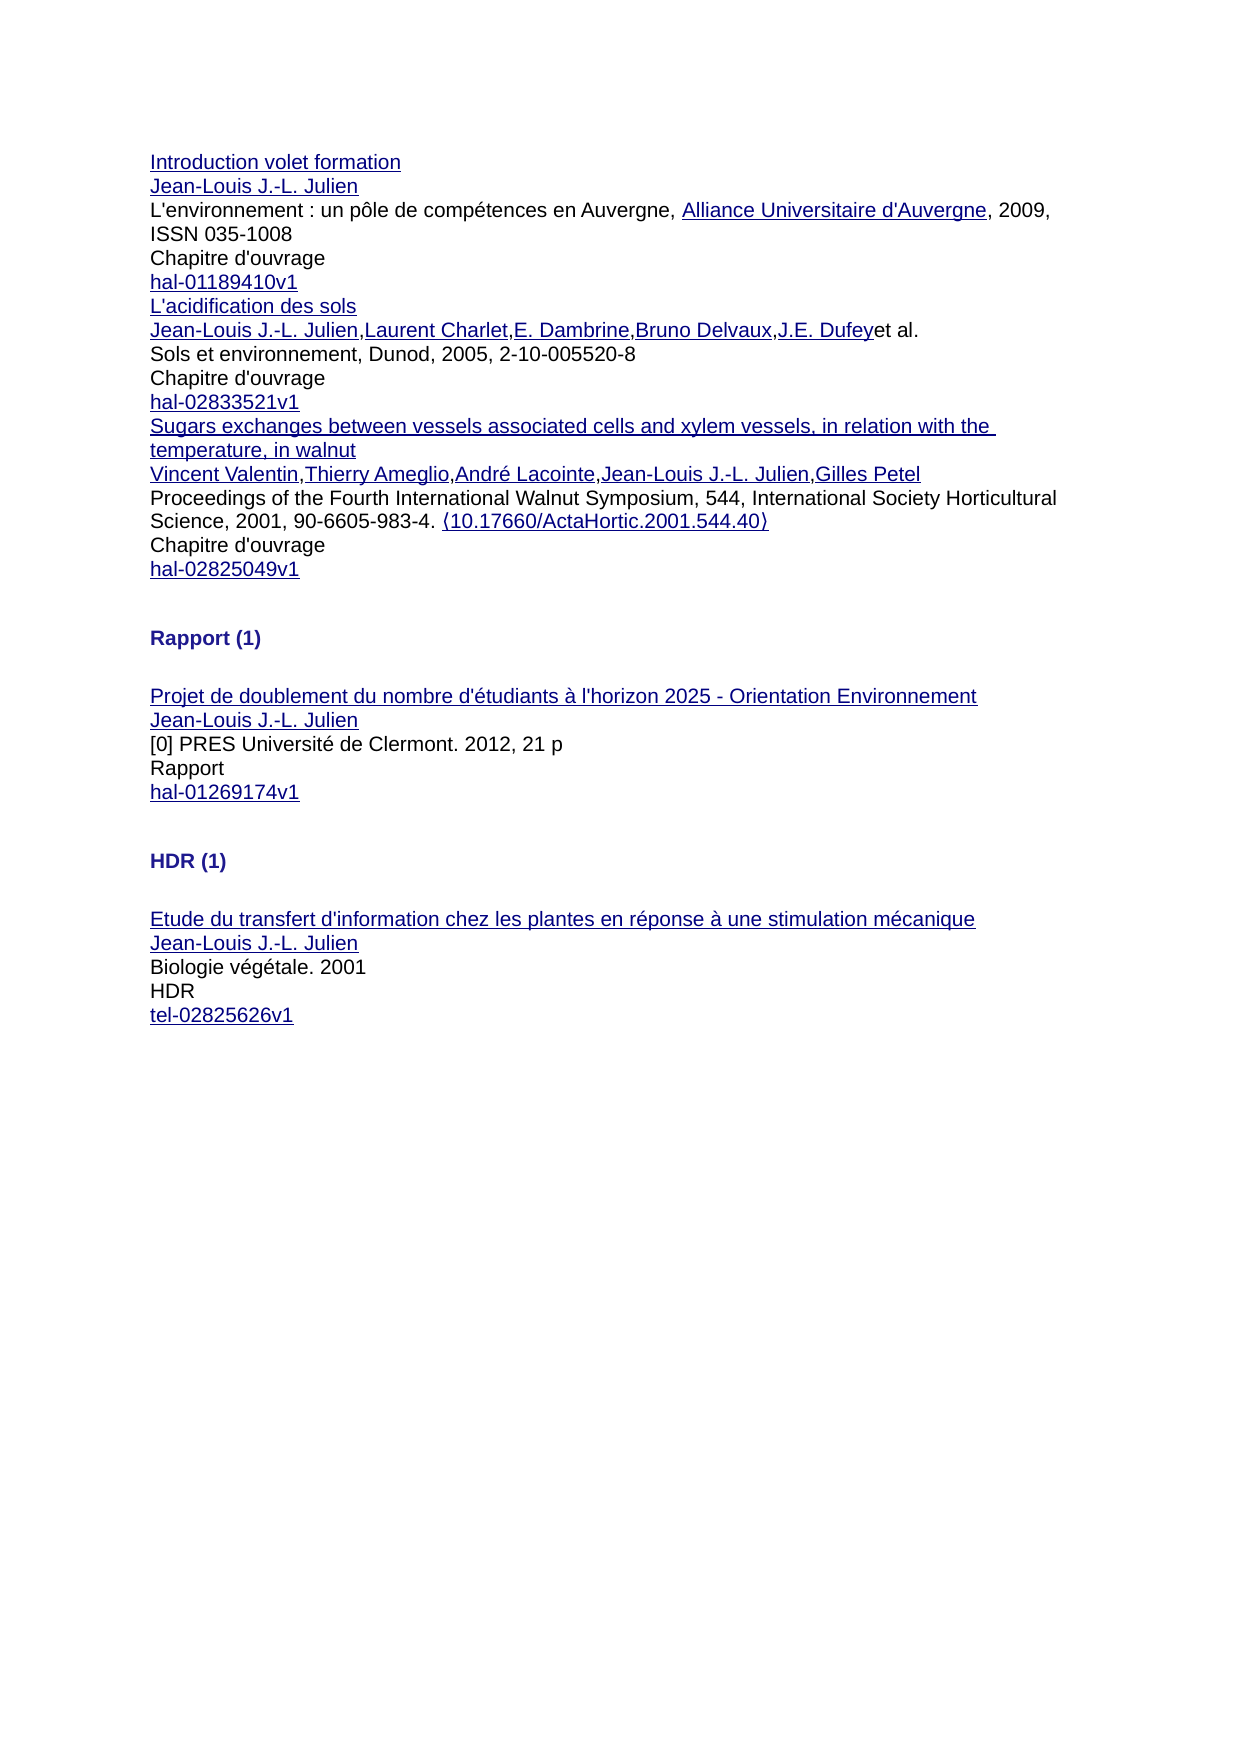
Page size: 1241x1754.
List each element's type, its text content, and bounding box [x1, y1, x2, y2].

table_cell Introduction volet formation Jean-Louis J.-L. Julien L'environnement : un pôle de compétences en Auvergne, Alliance Universitaire d'Auvergne, 2009, ISSN 035-1008 Chapitre d'ouvrage hal-01189410v1 [150, 150, 1090, 294]
table_cell L'acidification des sols Jean-Louis J.-L. Julien,Laurent Charlet,E. Dambrine,Bruno Delvaux,J.E. Dufeyet al. Sols et environnement, Dunod, 2005, 2-10-005520-8 Chapitre d'ouvrage hal-02833521v1 [150, 294, 1090, 413]
subtitle Rapport (1) [150, 626, 1090, 650]
subtitle HDR (1) [150, 849, 1090, 873]
table_cell Sugars exchanges between vessels associated cells and xylem vessels, in relation with the temperature, in walnut Vincent Valentin,Thierry Ameglio,André Lacointe,Jean-Louis J.-L. Julien,Gilles Petel Proceedings of the Fourth International Walnut Symposium, 544, International Society Horticultural Science, 2001, 90-6605-983-4. ⟨10.17660/ActaHortic.2001.544.40⟩ Chapitre d'ouvrage hal-02825049v1 [150, 414, 1090, 581]
table_header Etude du transfert d'information chez les plantes en réponse à une stimulation mécanique Jean-Louis J.-L. Julien Biologie végétale. 2001 HDR tel-02825626v1 [150, 907, 1090, 1027]
table_header Projet de doublement du nombre d'étudiants à l'horizon 2025 - Orientation Environnement Jean-Louis J.-L. Julien [0] PRES Université de Clermont. 2012, 21 p Rapport hal-01269174v1 [150, 684, 1090, 804]
